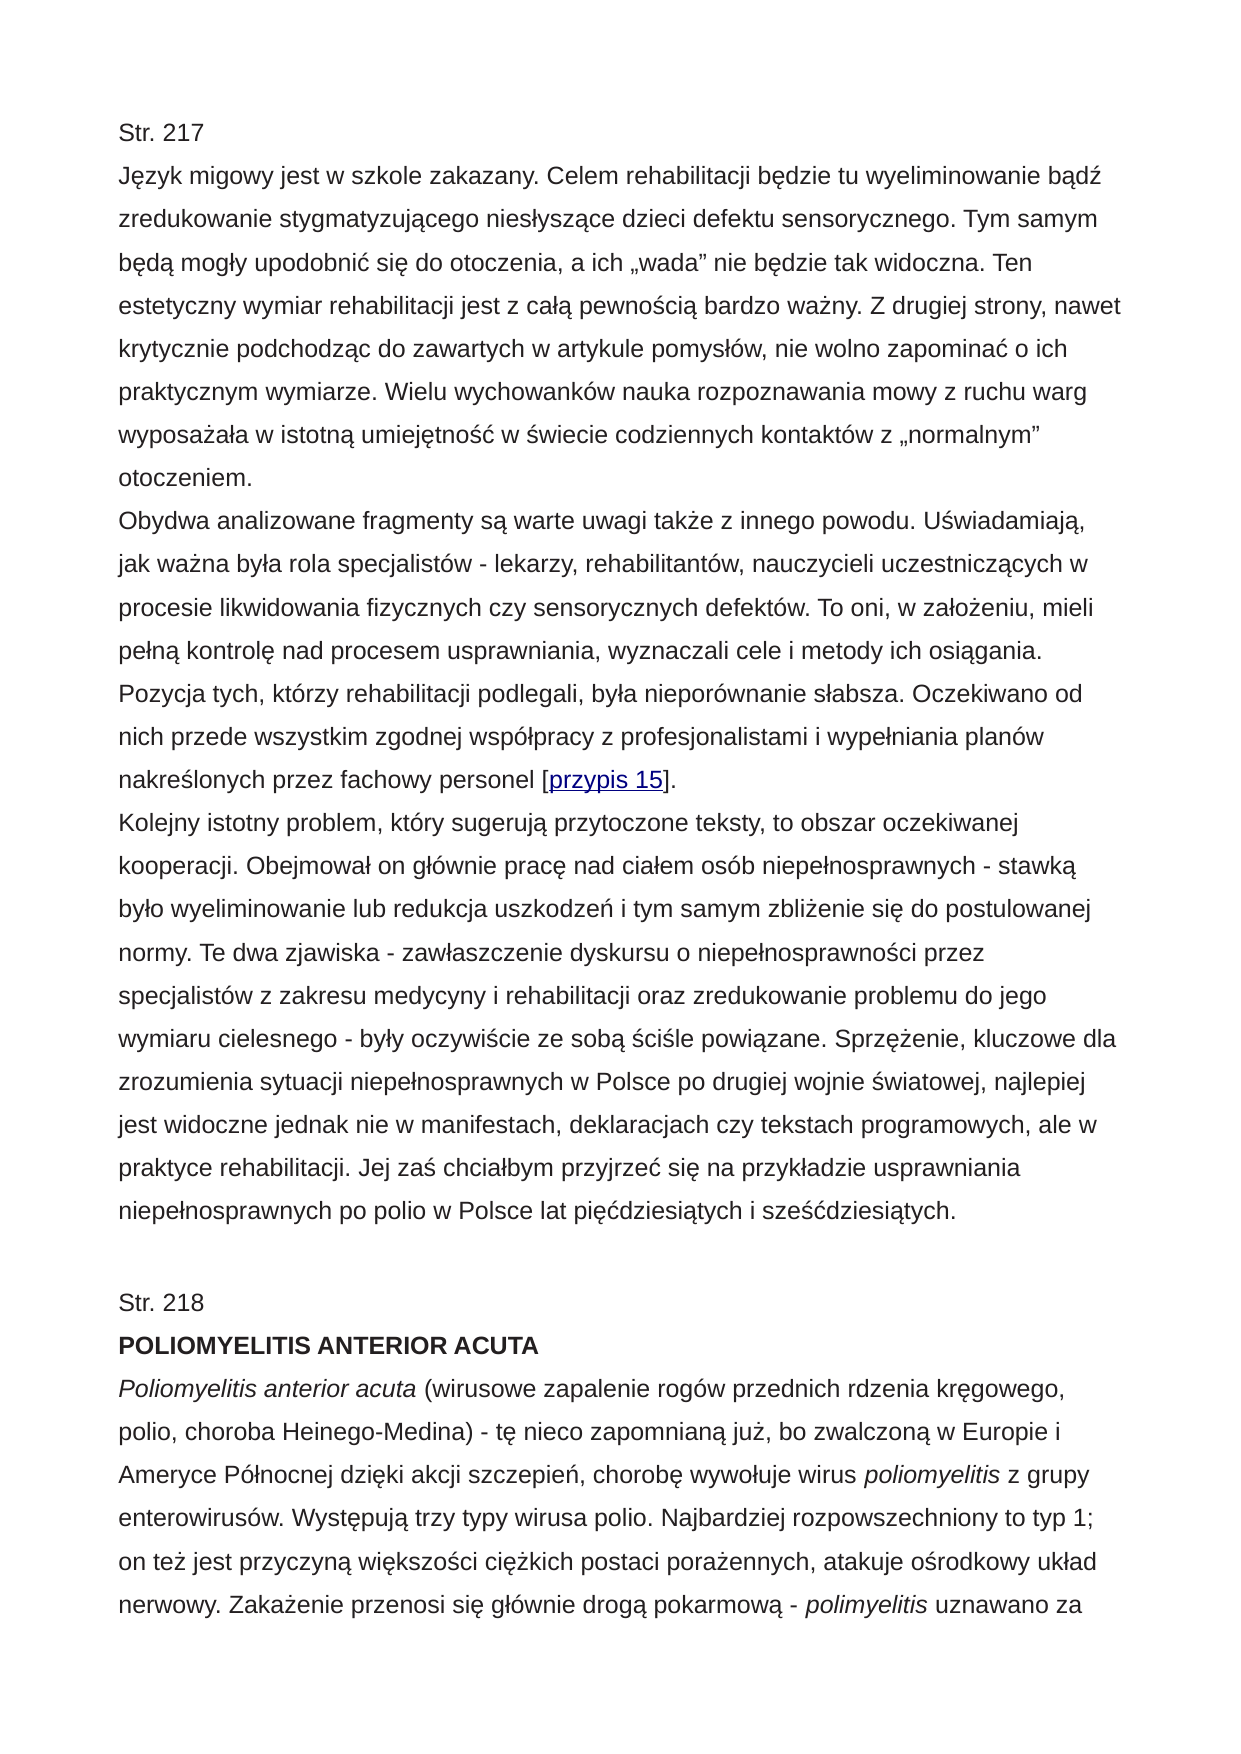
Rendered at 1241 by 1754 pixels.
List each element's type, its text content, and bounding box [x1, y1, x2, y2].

text Poliomyelitis anterior acuta (wirusowe zapalenie rogów przednich rdzenia kręgowego, polio, choroba Heinego-Medina) - tę nieco zapomnianą już, bo zwalczoną w Europie i Ameryce Północnej dzięki akcji szczepień, chorobę wywołuje wirus poliomyelitis z grupy enterowirusów. Występują trzy typy wirusa polio. Najbardziej rozpowszechniony to typ 1; on też jest przyczyną większości ciężkich postaci porażennych, atakuje ośrodkowy układ nerwowy. Zakażenie przenosi się głównie drogą pokarmową - polimyelitis uznawano za [118, 1374, 1122, 1618]
text Str. 218 [118, 1288, 1122, 1317]
subtitle POLIOMYELITIS ANTERIOR ACUTA [118, 1331, 1122, 1360]
text Język migowy jest w szkole zakazany. Celem rehabilitacji będzie tu wyeliminowanie bądź zredukowanie stygmatyzującego niesłyszące dzieci defektu sensorycznego. Tym samym będą mogły upodobnić się do otoczenia, a ich „wada” nie będzie tak widoczna. Ten estetyczny wymiar rehabilitacji jest z całą pewnością bardzo ważny. Z drugiej strony, nawet krytycznie podchodząc do zawartych w artykule pomysłów, nie wolno zapominać o ich praktycznym wymiarze. Wielu wychowanków nauka rozpoznawania mowy z ruchu warg wyposażała w istotną umiejętność w świecie codziennych kontaktów z „normalnym” otoczeniem. [118, 161, 1122, 492]
text Kolejny istotny problem, który sugerują przytoczone teksty, to obszar oczekiwanej kooperacji. Obejmował on głównie pracę nad ciałem osób niepełnosprawnych - stawką było wyeliminowanie lub redukcja uszkodzeń i tym samym zbliżenie się do postulowanej normy. Te dwa zjawiska - zawłaszczenie dyskursu o niepełnosprawności przez specjalistów z zakresu medycyny i rehabilitacji oraz zredukowanie problemu do jego wymiaru cielesnego - były oczywiście ze sobą ściśle powiązane. Sprzężenie, kluczowe dla zrozumienia sytuacji niepełnosprawnych w Polsce po drugiej wojnie światowej, najlepiej jest widoczne jednak nie w manifestach, deklaracjach czy tekstach programowych, ale w praktyce rehabilitacji. Jej zaś chciałbym przyjrzeć się na przykładzie usprawniania niepełnosprawnych po polio w Polsce lat pięćdziesiątych i sześćdziesiątych. [118, 808, 1122, 1225]
text Str. 217 [118, 118, 1122, 147]
text Obydwa analizowane fragmenty są warte uwagi także z innego powodu. Uświadamiają, jak ważna była rola specjalistów - lekarzy, rehabilitantów, nauczycieli uczestniczących w procesie likwidowania fizycznych czy sensorycznych defektów. To oni, w założeniu, mieli pełną kontrolę nad procesem usprawniania, wyznaczali cele i metody ich osiągania. Pozycja tych, którzy rehabilitacji podlegali, była nieporównanie słabsza. Oczekiwano od nich przede wszystkim zgodnej współpracy z profesjonalistami i wypełniania planów nakreślonych przez fachowy personel [przypis 15]. [118, 506, 1122, 794]
